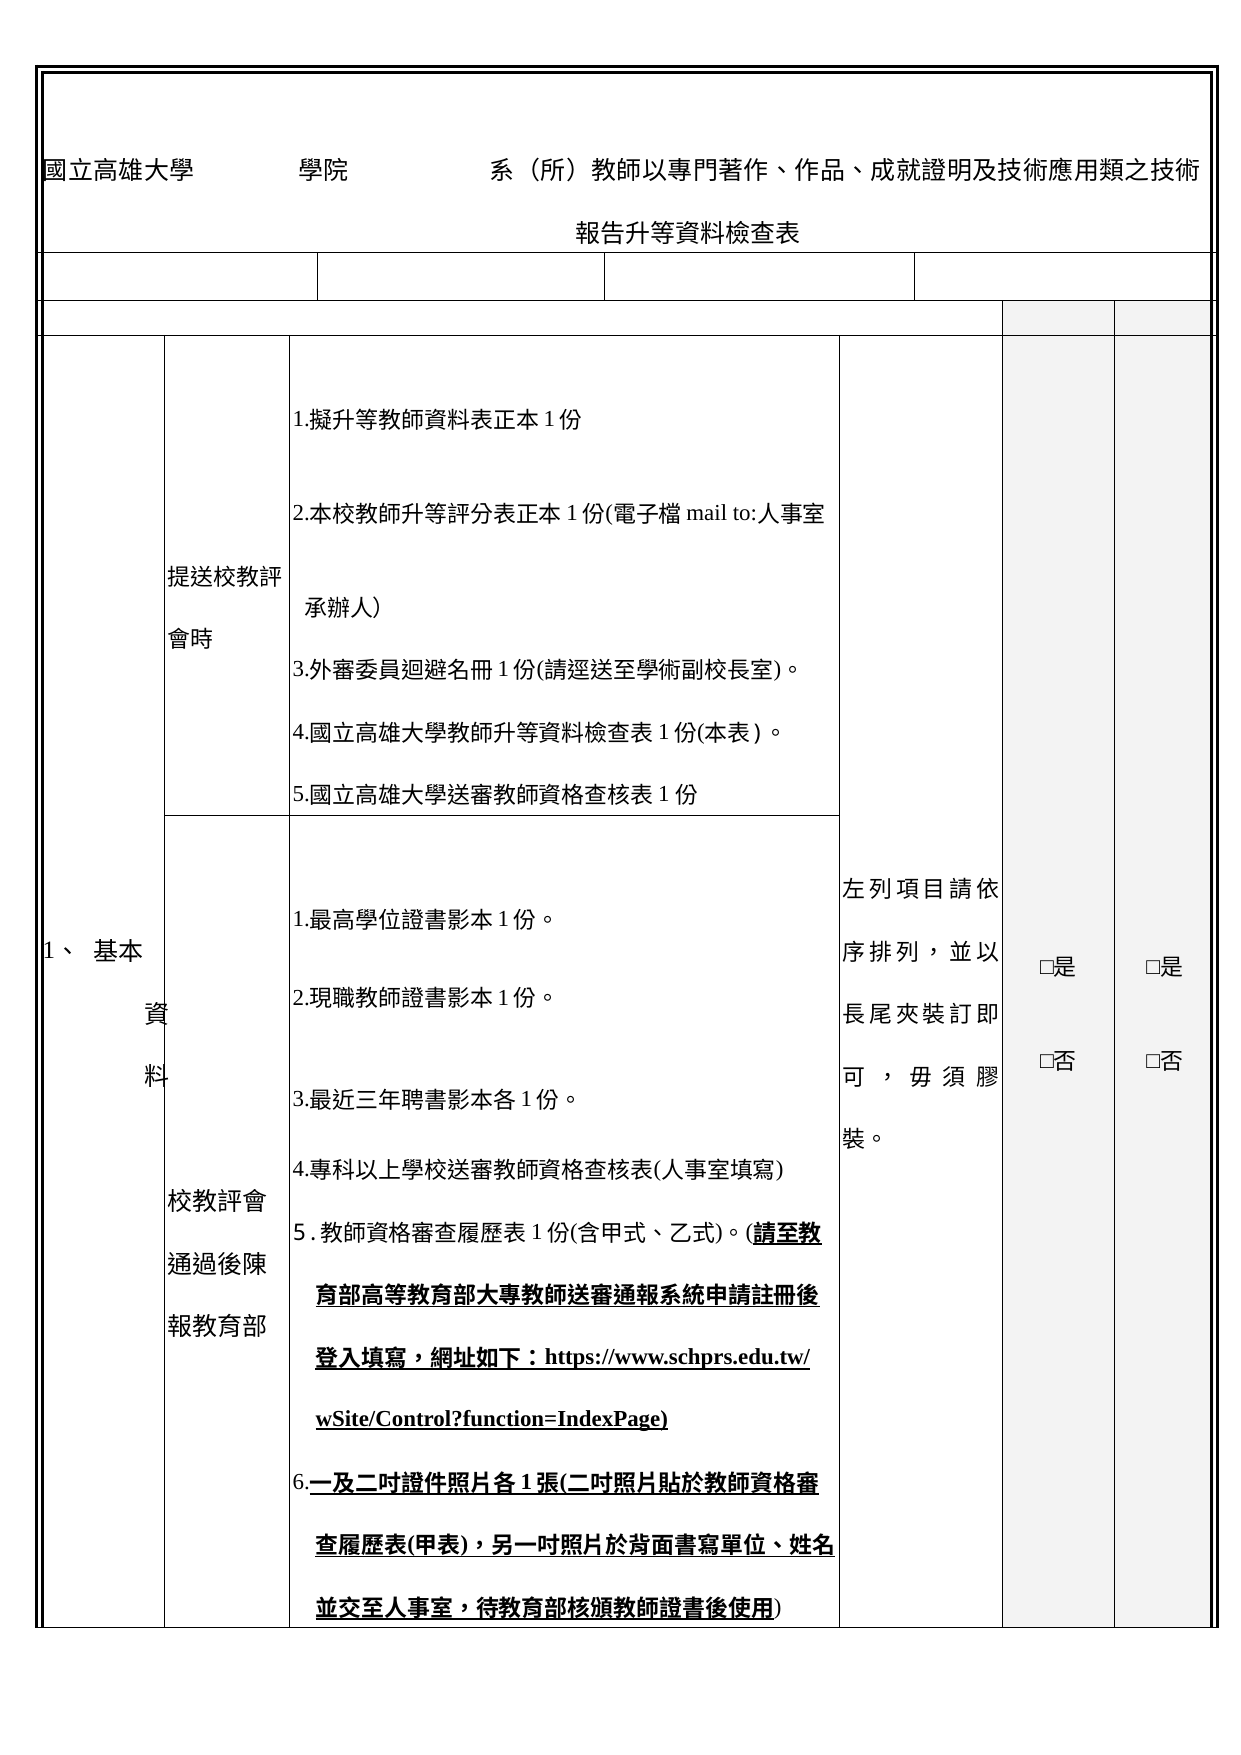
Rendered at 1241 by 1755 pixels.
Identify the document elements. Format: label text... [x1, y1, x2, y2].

table_cell 校教評會通過後陳報教育部 [165, 816, 289, 1627]
table_cell 擬升等生效日： 年 月 [915, 253, 1210, 300]
table_cell 教師姓名： [44, 253, 317, 300]
table_cell 資 料 名 稱 [44, 301, 1002, 335]
table_header 國立高雄大學 學院 系（所）教師以專門著作、作品、成就證明及技術應用類之技術報告升等資料檢查表 [40, 68, 1214, 252]
table_cell 擬升等職級： [605, 253, 914, 300]
table_cell 1.最高學位證書影本1份。 2.現職教師證書影本1份。 3.最近三年聘書影本各1份。 4.專科以上學校送審教師資格查核表(人事室填寫) 5.教師資格審查履歷表1份(含甲式、乙式)。(請至教育部高等教育部大專教師送審通報系統申請註冊後登入填寫，網址如下：https://www.schprs.edu.tw/wSite/Control?function=IndexPage) 6.一及二吋證件照片各1張(二吋照片貼於教師資格審查履歷表(甲表)，另一吋照片於背面書寫單位、姓名並交至人事室，待教育部核頒教師證書後使用) [290, 816, 839, 1627]
table_cell □是 □否 [1115, 336, 1210, 1627]
table_cell 院檢核欄 [1115, 301, 1210, 335]
table_cell □是 □否 [1003, 336, 1114, 1627]
table_cell 左列項目請依序排列，並以長尾夾裝訂即可，毋須膠裝。 [840, 336, 1002, 1627]
table_cell 基本資料 [44, 336, 164, 1627]
table_cell 系所檢核欄 [1003, 301, 1114, 335]
table_cell 職稱： [318, 253, 604, 300]
table_cell 提送校教評會時 [165, 336, 289, 814]
table_cell 1.擬升等教師資料表正本1份 2.本校教師升等評分表正本1份(電子檔mail to:人事室 承辦人） 3.外審委員迴避名冊1份(請逕送至學術副校長室)。 4.國立高雄大學教師升等資料檢查表1份(本表)。 5.國立高雄大學送審教師資格查核表1 份 [290, 336, 839, 814]
